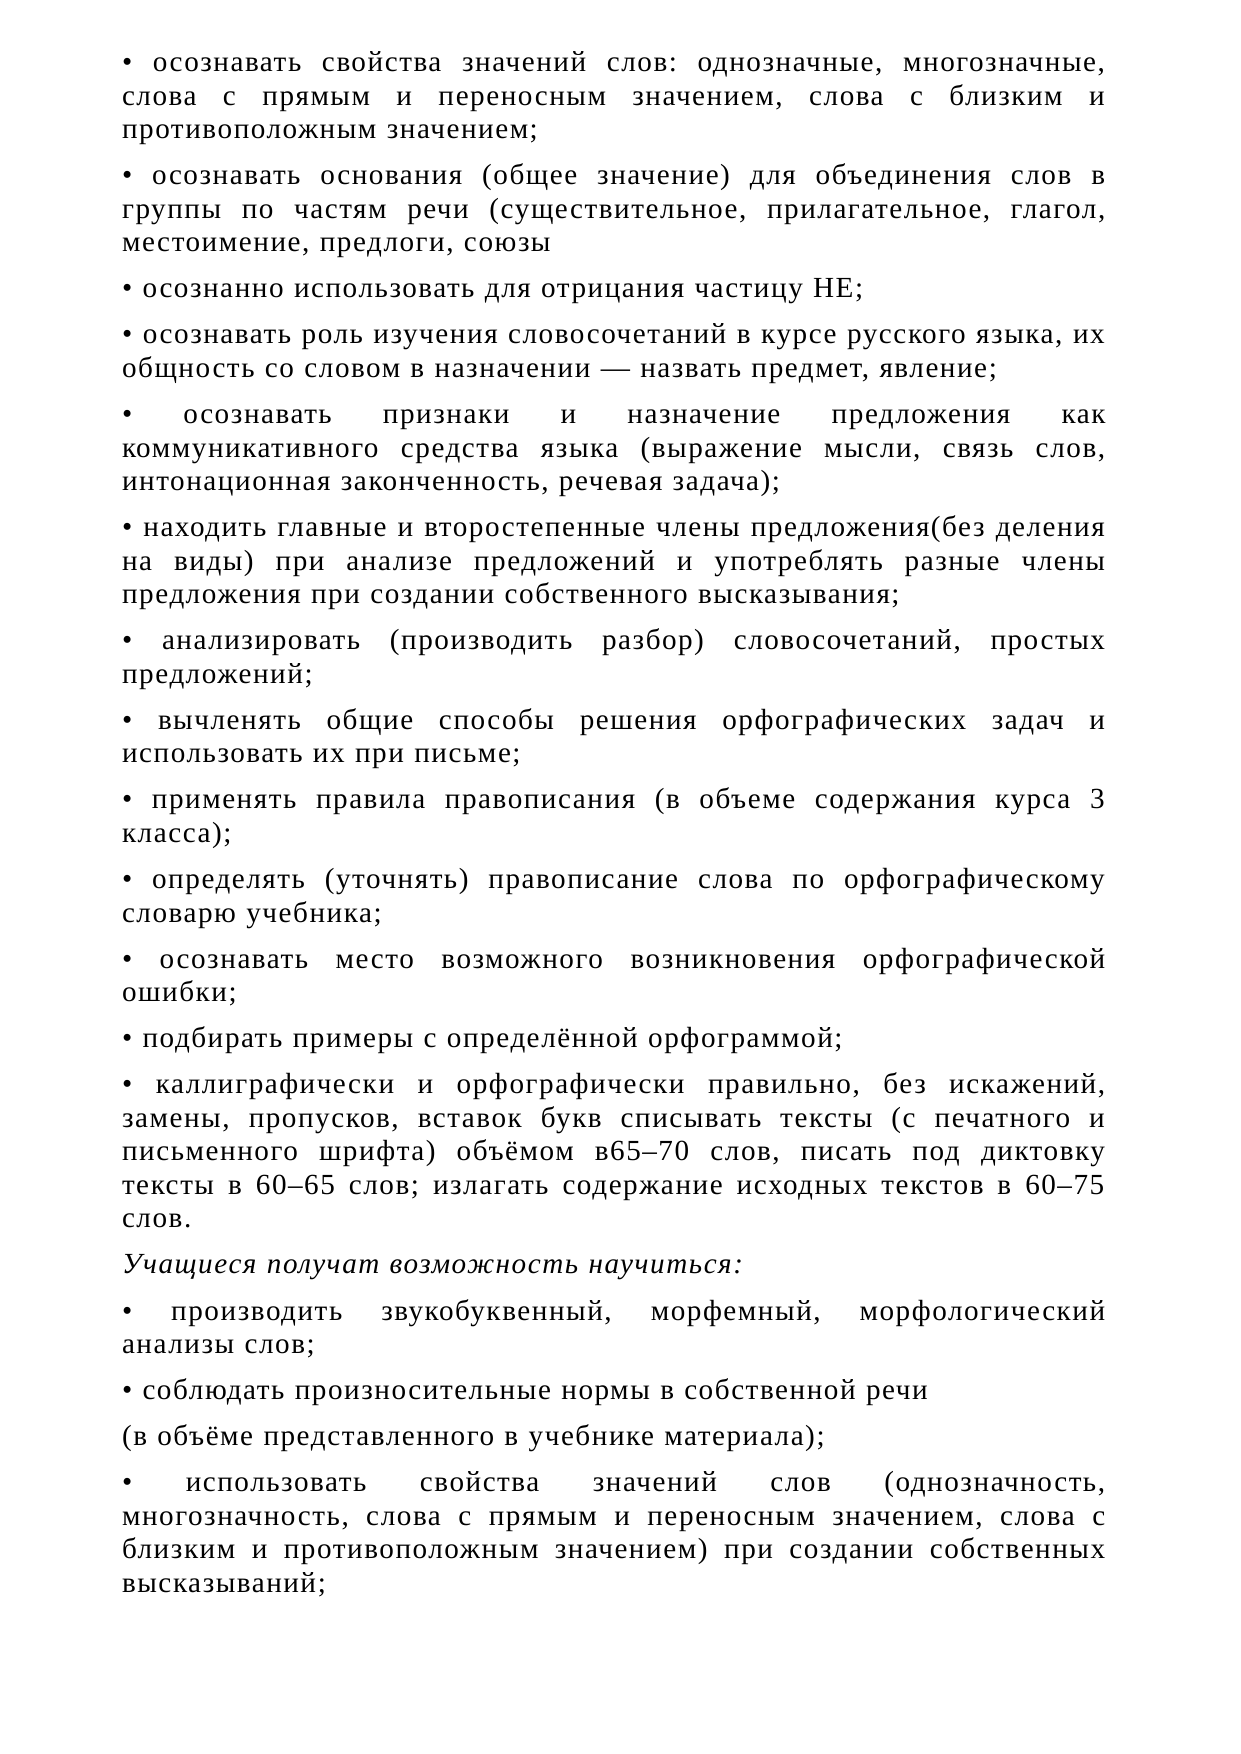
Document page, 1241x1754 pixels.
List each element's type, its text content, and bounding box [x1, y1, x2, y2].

text • определять (уточнять) правописание слова по орфографическому словарю учебника; [122, 861, 1107, 928]
text • находить главные и второстепенные члены предложения(без деления на виды) при анализе предложений и употреблять разные члены предложения при создании собственного высказывания; [122, 509, 1107, 610]
text • осознавать основания (общее значение) для объединения слов в группы по частям речи (существительное, прилагательное, глагол, местоимение, предлоги, союзы [122, 157, 1107, 258]
text • производить звукобуквенный, морфемный, морфологический анализы слов; [122, 1293, 1107, 1360]
text • подбирать примеры с определённой орфограммой; [122, 1020, 1107, 1054]
text • осознавать признаки и назначение предложения как коммуникативного средства языка (выражение мысли, связь слов, интонационная законченность, речевая задача); [122, 396, 1107, 497]
text • каллиграфически и орфографически правильно, без искажений, замены, пропусков, вставок букв списывать тексты (с печатного и письменного шрифта) объёмом в65–70 слов, писать под диктовку тексты в 60–65 слов; излагать содержание исходных текстов в 60–75 слов. [122, 1066, 1107, 1234]
text • осознавать место возможного возникновения орфографической ошибки; [122, 941, 1107, 1008]
text • применять правила правописания (в объеме содержания курса 3 класса); [122, 782, 1107, 849]
text • анализировать (производить разбор) словосочетаний, простых предложений; [122, 622, 1107, 689]
text • вычленять общие способы решения орфографических задач и использовать их при письме; [122, 702, 1107, 769]
text Учащиеся получат возможность научиться: [122, 1247, 1107, 1280]
text • осознанно использовать для отрицания частицу НЕ; [122, 271, 1107, 304]
text • использовать свойства значений слов (однозначность, многозначность, слова с прямым и переносным значением, слова с близким и противоположным значением) при создании собственных высказываний; [122, 1464, 1107, 1598]
text • соблюдать произносительные нормы в собственной речи [122, 1372, 1107, 1406]
text • осознавать свойства значений слов: однозначные, многозначные, слова с прямым и переносным значением, слова с близким и противоположным значением; [122, 44, 1107, 145]
text • осознавать роль изучения словосочетаний в курсе русского языка, их общность со словом в назначении — назвать предмет, явление; [122, 317, 1107, 384]
text (в объёме представленного в учебнике материала); [122, 1418, 1107, 1452]
